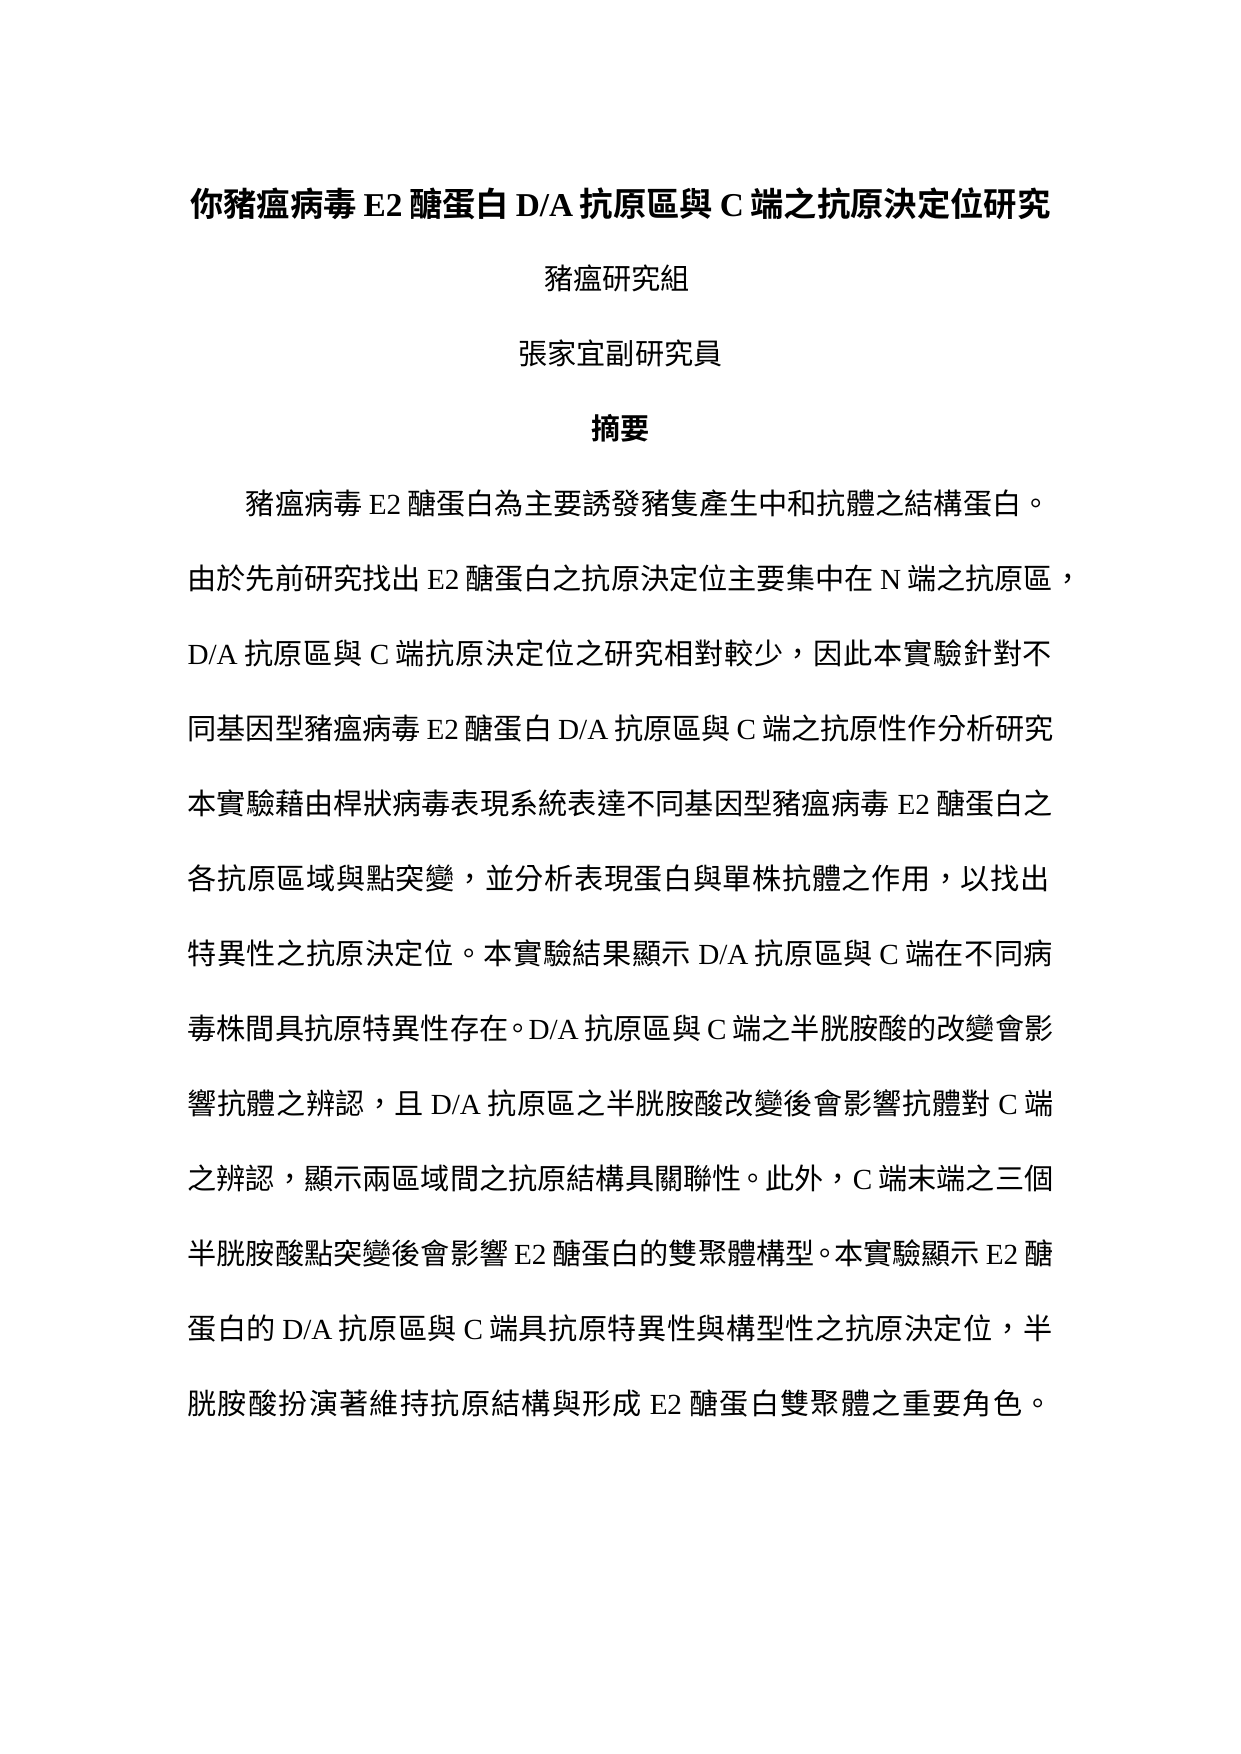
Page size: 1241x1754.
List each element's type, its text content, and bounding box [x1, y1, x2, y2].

text 豬瘟病毒E2醣蛋白為主要誘發豬隻產生中和抗體之結構蛋白。由於先前研究找出E2醣蛋白之抗原決定位主要集中在N端之抗原區，D/A抗原區與C端抗原決定位之研究相對較少，因此本實驗針對不同基因型豬瘟病毒E2醣蛋白D/A抗原區與C端之抗原性作分析研究。本實驗藉由桿狀病毒表現系統表達不同基因型豬瘟病毒E2醣蛋白之各抗原區域與點突變，並分析表現蛋白與單株抗體之作用，以找出特異性之抗原決定位。本實驗結果顯示D/A抗原區與C端在不同病毒株間具抗原特異性存在。D/A抗原區與C端之半胱胺酸的改變會影響抗體之辨認，且D/A抗原區之半胱胺酸改變後會影響抗體對C端之辨認，顯示兩區域間之抗原結構具關聯性。此外，C端末端之三個半胱胺酸點突變後會影響E2醣蛋白的雙聚體構型。本實驗顯示E2醣蛋白的D/A抗原區與C端具抗原特異性與構型性之抗原決定位，半胱胺酸扮演著維持抗原結構與形成E2醣蛋白雙聚體之重要角色。 [187, 464, 1053, 1439]
text 豬瘟研究組 [187, 239, 1053, 314]
text 張家宜副研究員 [187, 314, 1053, 389]
text 摘要 [187, 389, 1053, 464]
text 你豬瘟病毒E2醣蛋白D/A抗原區與C端之抗原決定位研究 [187, 164, 1053, 239]
